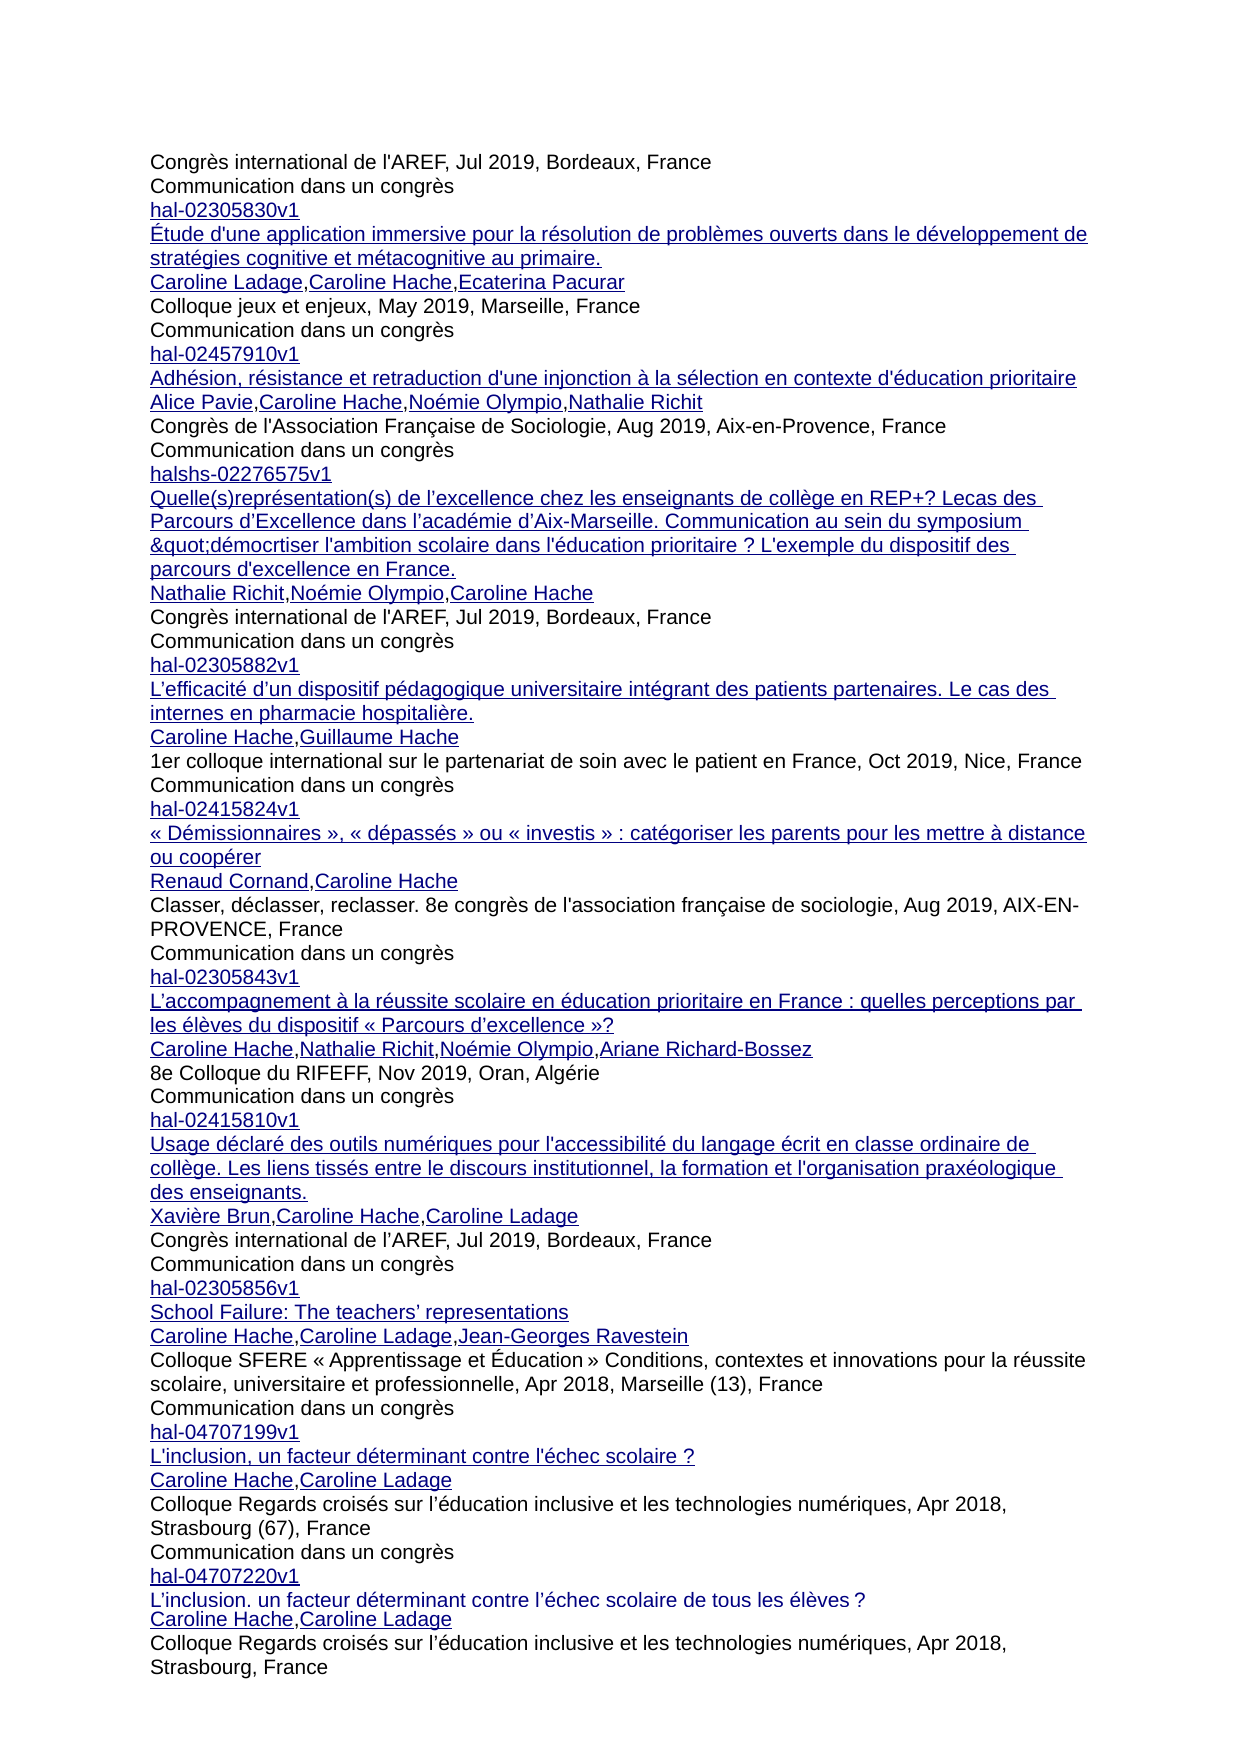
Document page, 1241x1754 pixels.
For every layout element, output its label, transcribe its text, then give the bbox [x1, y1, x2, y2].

table_cell L'inclusion, un facteur déterminant contre l'échec scolaire ? Caroline Hache,Caroline Ladage Colloque Regards croisés sur l’éducation inclusive et les technologies numériques, Apr 2018, Strasbourg (67), France Communication dans un congrès hal-04707220v1 [150, 1444, 1090, 1587]
table_cell Quelle(s)représentation(s) de l’excellence chez les enseignants de collège en REP+? Lecas des Parcours d’Excellence dans l’académie d’Aix-Marseille. Communication au sein du symposium &quot;démocrtiser l'ambition scolaire dans l'éducation prioritaire ? L'exemple du dispositif des parcours d'excellence en France. Nathalie Richit,Noémie Olympio,Caroline Hache Congrès international de l'AREF, Jul 2019, Bordeaux, France Communication dans un congrès hal-02305882v1 [150, 485, 1090, 677]
table_cell Usage déclaré des outils numériques pour l'accessibilité du langage écrit en classe ordinaire de collège. Les liens tissés entre le discours institutionnel, la formation et l'organisation praxéologique des enseignants. Xavière Brun,Caroline Hache,Caroline Ladage Congrès international de l’AREF, Jul 2019, Bordeaux, France Communication dans un congrès hal-02305856v1 [150, 1132, 1090, 1300]
table_cell Adhésion, résistance et retraduction d'une injonction à la sélection en contexte d'éducation prioritaire Alice Pavie,Caroline Hache,Noémie Olympio,Nathalie Richit Congrès de l'Association Française de Sociologie, Aug 2019, Aix-en-Provence, France Communication dans un congrès halshs-02276575v1 [150, 366, 1090, 485]
table_cell L’accompagnement à la réussite scolaire en éducation prioritaire en France : quelles perceptions par les élèves du dispositif « Parcours d’excellence »? Caroline Hache,Nathalie Richit,Noémie Olympio,Ariane Richard-Bossez 8e Colloque du RIFEFF, Nov 2019, Oran, Algérie Communication dans un congrès hal-02415810v1 [150, 989, 1090, 1132]
table_cell L’efficacité d’un dispositif pédagogique universitaire intégrant des patients partenaires. Le cas des internes en pharmacie hospitalière. Caroline Hache,Guillaume Hache 1er colloque international sur le partenariat de soin avec le patient en France, Oct 2019, Nice, France Communication dans un congrès hal-02415824v1 [150, 677, 1090, 821]
table_cell Congrès international de l'AREF, Jul 2019, Bordeaux, France Communication dans un congrès hal-02305830v1 [150, 150, 1090, 222]
table_cell L’inclusion, un facteur déterminant contre l’échec scolaire de tous les élèves ? Caroline Hache,Caroline Ladage Colloque Regards croisés sur l’éducation inclusive et les technologies numériques, Apr 2018, Strasbourg, France [150, 1588, 1090, 1679]
table_cell « Démissionnaires », « dépassés » ou « investis » : catégoriser les parents pour les mettre à distance ou coopérer Renaud Cornand,Caroline Hache Classer, déclasser, reclasser. 8e congrès de l'association française de sociologie, Aug 2019, AIX-EN-PROVENCE, France Communication dans un congrès hal-02305843v1 [150, 821, 1090, 988]
table_cell School Failure: The teachers’ representations Caroline Hache,Caroline Ladage,Jean-Georges Ravestein Colloque SFERE « Apprentissage et Éducation » Conditions, contextes et innovations pour la réussite scolaire, universitaire et professionnelle, Apr 2018, Marseille (13), France Communication dans un congrès hal-04707199v1 [150, 1300, 1090, 1444]
table_cell Étude d'une application immersive pour la résolution de problèmes ouverts dans le développement de stratégies cognitive et métacognitive au primaire. Caroline Ladage,Caroline Hache,Ecaterina Pacurar Colloque jeux et enjeux, May 2019, Marseille, France Communication dans un congrès hal-02457910v1 [150, 222, 1090, 366]
